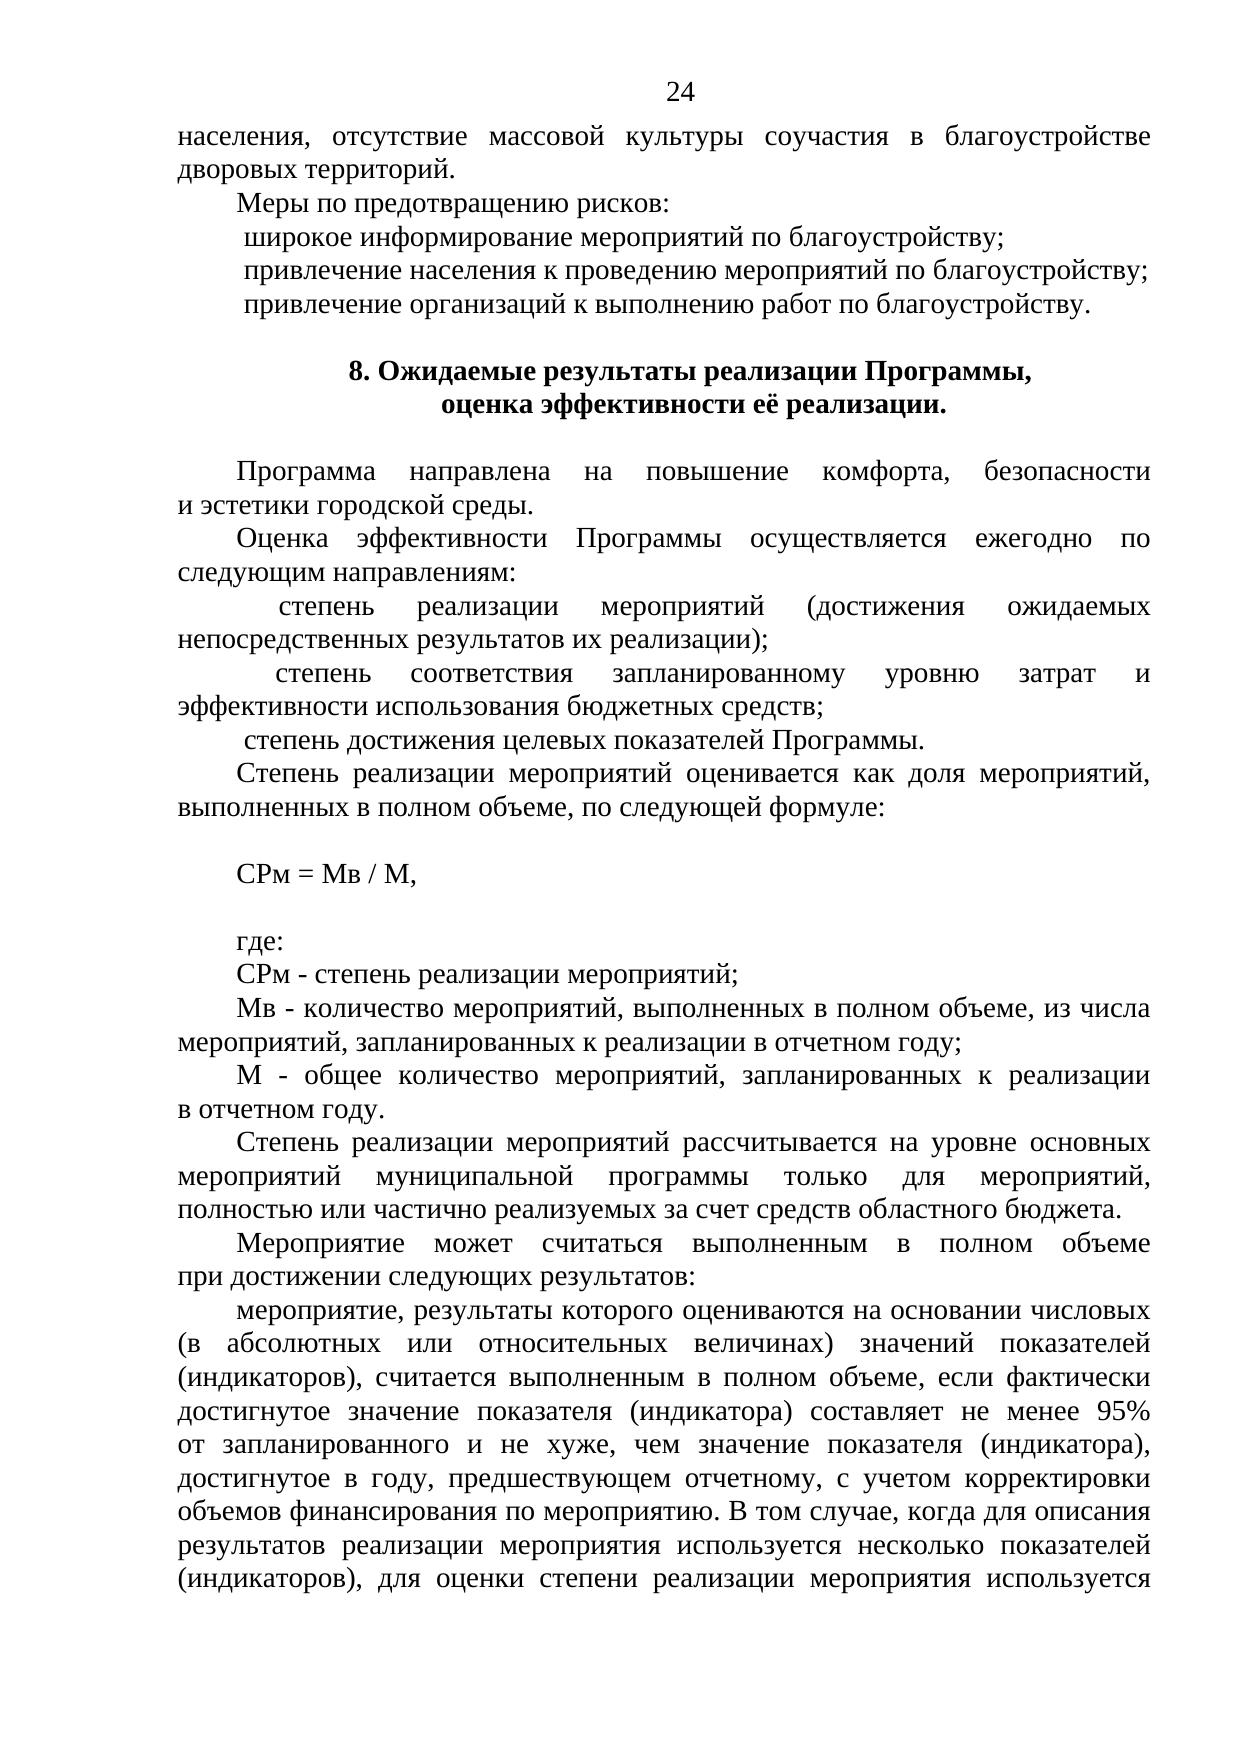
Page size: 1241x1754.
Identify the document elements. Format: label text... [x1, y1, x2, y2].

text мероприятие, результаты которого оцениваются на основании числовых (в абсолютных или относительных величинах) значений показателей (индикаторов), считается выполненным в полном объеме, если фактически достигнутое значение показателя (индикатора) составляет не менее 95% от запланированного и не хуже, чем значение показателя (индикатора), достигнутое в году, предшествующем отчетному, с учетом корректировки объемов финансирования по мероприятию. В том случае, когда для описания результатов реализации мероприятия используется несколько показателей (индикаторов), для оценки степени реализации мероприятия используется [177, 1292, 1152, 1594]
text СРм - степень реализации мероприятий; [177, 957, 1152, 990]
text М - общее количество мероприятий, запланированных к реализации в отчетном году. [177, 1057, 1152, 1124]
text Мв - количество мероприятий, выполненных в полном объеме, из числа мероприятий, запланированных к реализации в отчетном году; [177, 990, 1152, 1057]
text оценка эффективности её реализации. [177, 386, 1152, 420]
text широкое информирование мероприятий по благоустройству; [177, 219, 1152, 252]
text Мероприятие может считаться выполненным в полном объеме при достижении следующих результатов: [177, 1225, 1152, 1292]
text 8. Ожидаемые результаты реализации Программы, [177, 353, 1152, 386]
text населения, отсутствие массовой культуры соучастия в благоустройстве дворовых территорий. [177, 118, 1152, 185]
text степень соответствия запланированному уровню затрат и эффективности использования бюджетных средств; [177, 655, 1152, 722]
text Меры по предотвращению рисков: [177, 185, 1152, 219]
text степень реализации мероприятий (достижения ожидаемых непосредственных результатов их реализации); [177, 588, 1152, 655]
text Степень реализации мероприятий оценивается как доля мероприятий, выполненных в полном объеме, по следующей формуле: [177, 755, 1152, 822]
text СРм = Мв / М, [177, 856, 1152, 889]
text Программа направлена на повышение комфорта, безопасности и эстетики городской среды. [177, 453, 1152, 521]
text привлечение организаций к выполнению работ по благоустройству. [177, 286, 1152, 319]
text привлечение населения к проведению мероприятий по благоустройству; [177, 252, 1152, 286]
text Оценка эффективности Программы осуществляется ежегодно по следующим направлениям: [177, 521, 1152, 588]
text степень достижения целевых показателей Программы. [177, 722, 1152, 755]
text где: [177, 923, 1152, 957]
text Степень реализации мероприятий рассчитывается на уровне основных мероприятий муниципальной программы только для мероприятий, полностью или частично реализуемых за счет средств областного бюджета. [177, 1124, 1152, 1225]
